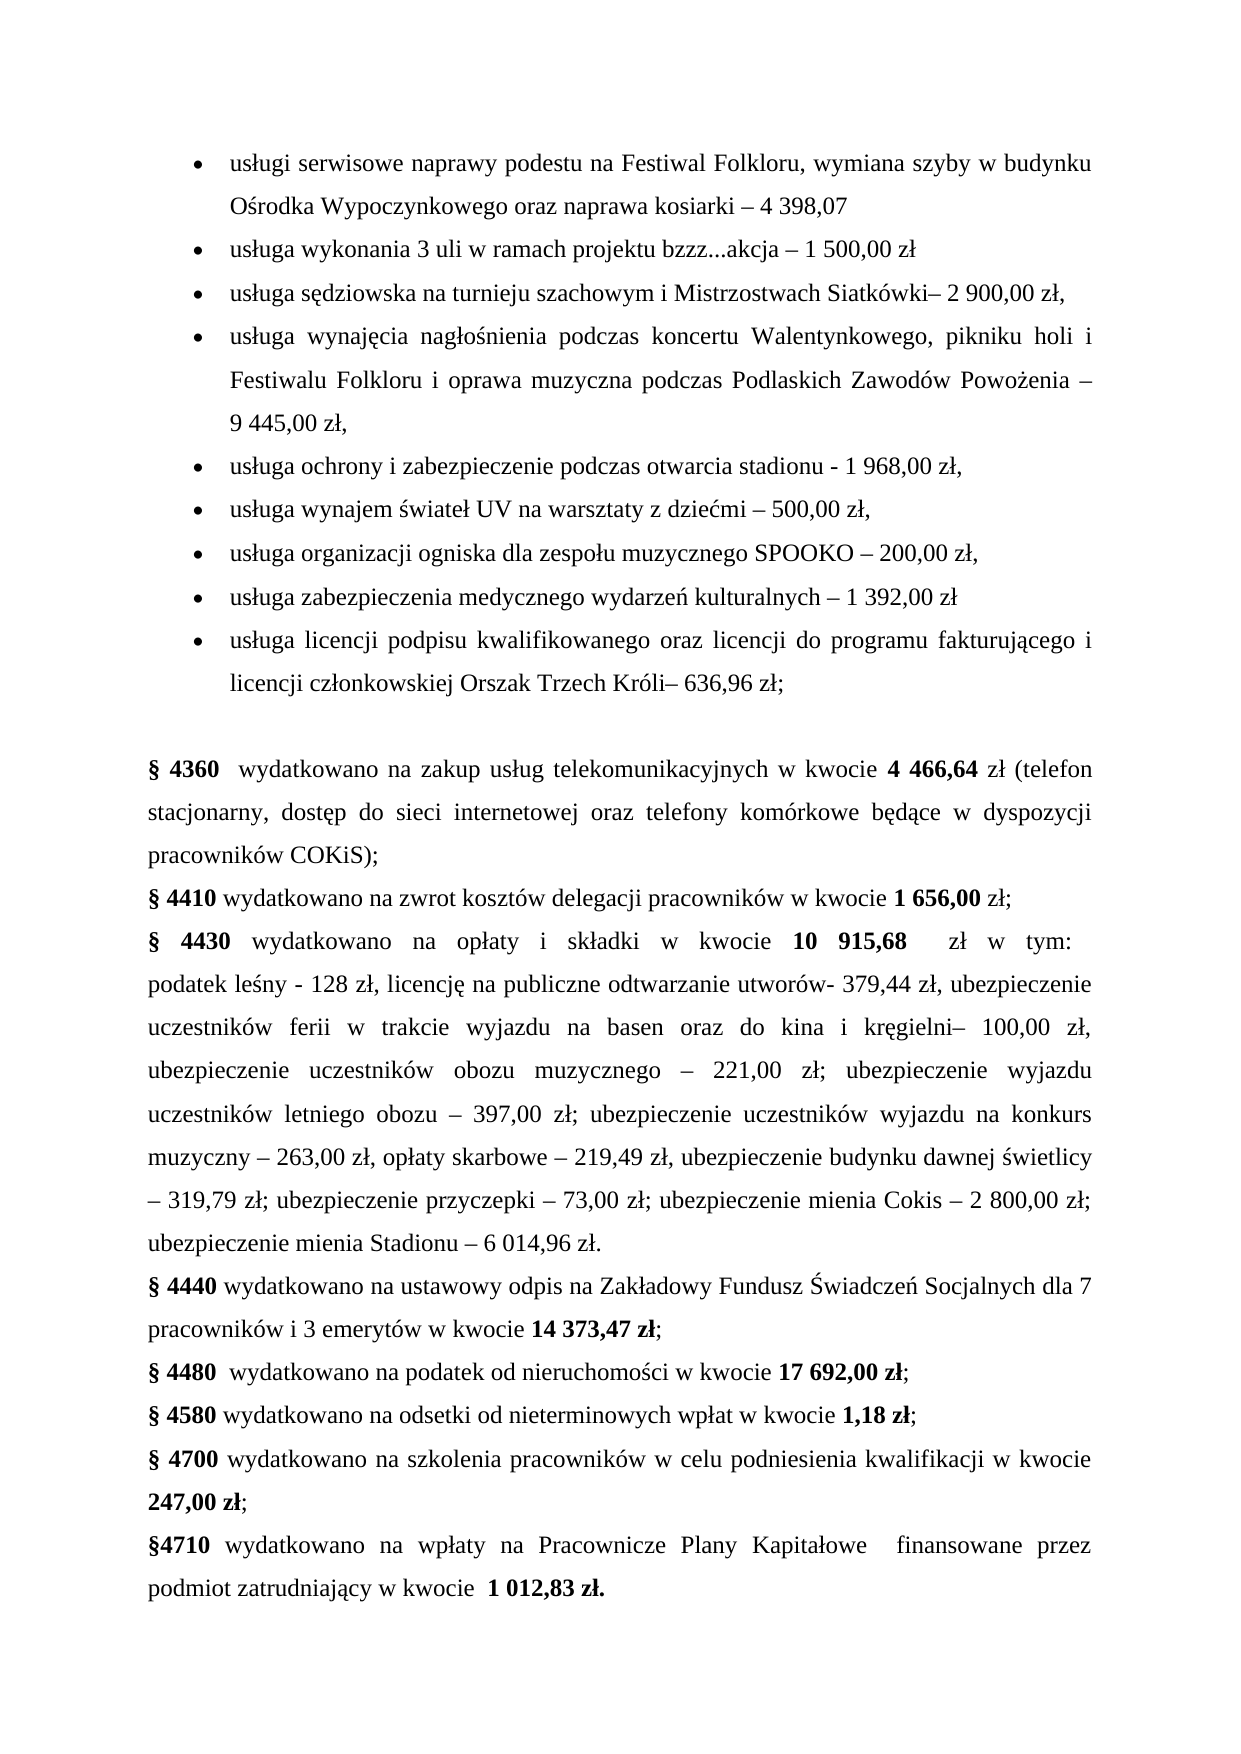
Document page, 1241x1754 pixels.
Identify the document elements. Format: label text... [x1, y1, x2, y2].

list usługa ochrony i zabezpieczenie podczas otwarcia stadionu - 1 968,00 zł, [192, 451, 1093, 480]
list usługa zabezpieczenia medycznego wydarzeń kulturalnych – 1 392,00 zł [192, 582, 1093, 611]
text § 4700 wydatkowano na szkolenia pracowników w celu podniesienia kwalifikacji w kwocie 247,00 zł; [148, 1444, 1093, 1516]
text § 4580 wydatkowano na odsetki od nieterminowych wpłat w kwocie 1,18 zł; [148, 1401, 1093, 1429]
list usługa licencji podpisu kwalifikowanego oraz licencji do programu fakturującego i licencji członkowskiej Orszak Trzech Króli– 636,96 zł; [192, 625, 1093, 697]
list usługa wynajęcia nagłośnienia podczas koncertu Walentynkowego, pikniku holi i Festiwalu Folkloru i oprawa muzyczna podczas Podlaskich Zawodów Powożenia – 9 445,00 zł, [192, 321, 1093, 437]
text §4710 wydatkowano na wpłaty na Pracownicze Plany Kapitałowe finansowane przez podmiot zatrudniający w kwocie 1 012,83 zł. [148, 1530, 1093, 1602]
list usługi serwisowe naprawy podestu na Festiwal Folkloru, wymiana szyby w budynku Ośrodka Wypoczynkowego oraz naprawa kosiarki – 4 398,07 [192, 148, 1093, 220]
list usługa sędziowska na turnieju szachowym i Mistrzostwach Siatkówki– 2 900,00 zł, [192, 278, 1093, 307]
text § 4410 wydatkowano na zwrot kosztów delegacji pracowników w kwocie 1 656,00 zł; [148, 883, 1093, 912]
text § 4360 wydatkowano na zakup usług telekomunikacyjnych w kwocie 4 466,64 zł (telefon stacjonarny, dostęp do sieci internetowej oraz telefony komórkowe będące w dyspozycji pracowników COKiS); [148, 754, 1093, 869]
text § 4430 wydatkowano na opłaty i składki w kwocie 10 915,68 zł w tym: podatek leśny - 128 zł, licencję na publiczne odtwarzanie utworów- 379,44 zł, ubezpieczenie uczestników ferii w trakcie wyjazdu na basen oraz do kina i kręgielni– 100,00 zł, ubezpieczenie uczestników obozu muzycznego – 221,00 zł; ubezpieczenie wyjazdu uczestników letniego obozu – 397,00 zł; ubezpieczenie uczestników wyjazdu na konkurs muzyczny – 263,00 zł, opłaty skarbowe – 219,49 zł, ubezpieczenie budynku dawnej świetlicy – 319,79 zł; ubezpieczenie przyczepki – 73,00 zł; ubezpieczenie mienia Cokis – 2 800,00 zł; ubezpieczenie mienia Stadionu – 6 014,96 zł. [148, 926, 1093, 1257]
list usługa organizacji ogniska dla zespołu muzycznego SPOOKO – 200,00 zł, [192, 538, 1093, 567]
list usługa wynajem świateł UV na warsztaty z dziećmi – 500,00 zł, [192, 494, 1093, 523]
list usługa wykonania 3 uli w ramach projektu bzzz...akcja – 1 500,00 zł [192, 234, 1093, 263]
text § 4440 wydatkowano na ustawowy odpis na Zakładowy Fundusz Świadczeń Socjalnych dla 7 pracowników i 3 emerytów w kwocie 14 373,47 zł; [148, 1271, 1093, 1343]
text § 4480 wydatkowano na podatek od nieruchomości w kwocie 17 692,00 zł; [148, 1357, 1093, 1386]
